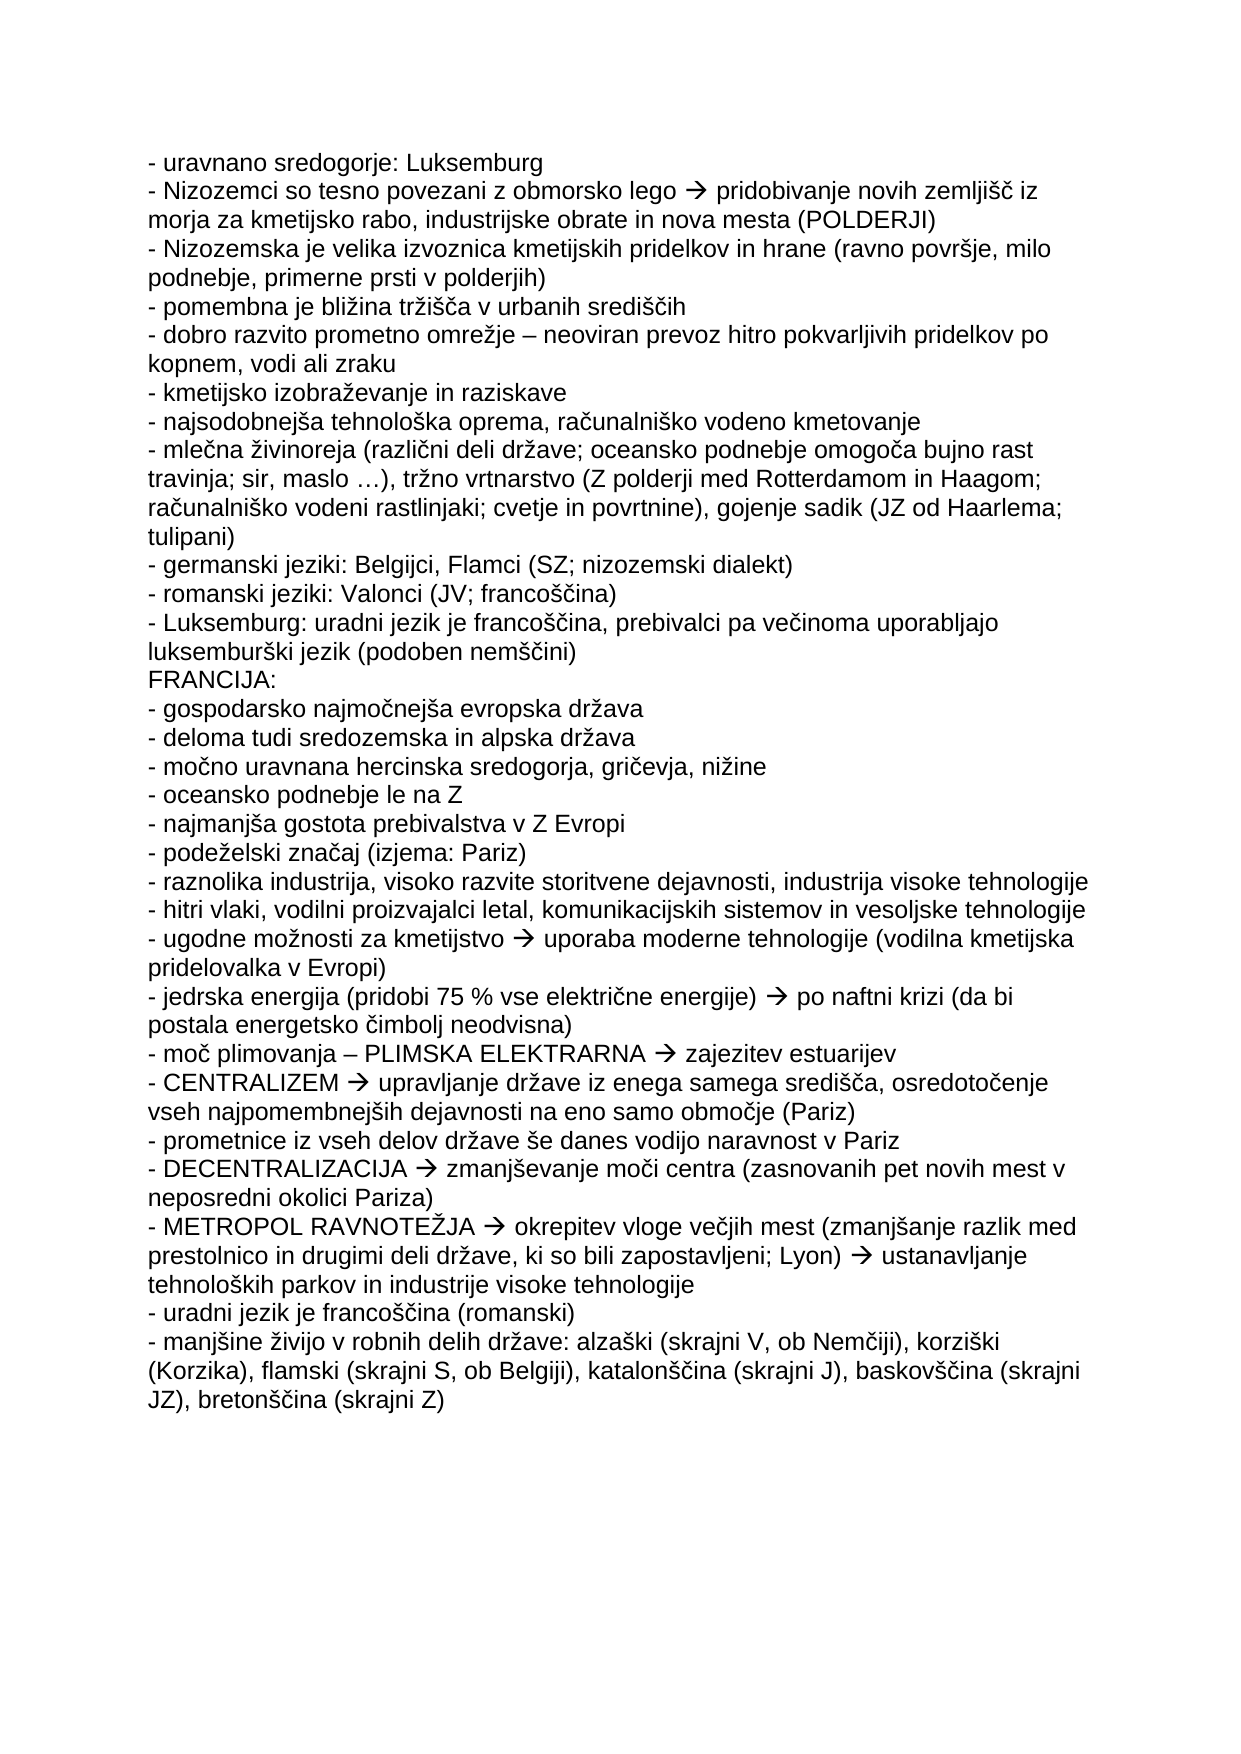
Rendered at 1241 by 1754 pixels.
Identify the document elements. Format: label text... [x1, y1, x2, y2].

text - ugodne možnosti za kmetijstvo  uporaba moderne tehnologije (vodilna kmetijska pridelovalka v Evropi) [148, 924, 1093, 982]
text - jedrska energija (pridobi 75 % vse električne energije)  po naftni krizi (da bi postala energetsko čimbolj neodvisna) [148, 982, 1093, 1039]
text - manjšine živijo v robnih delih države: alzaški (skrajni V, ob Nemčiji), korziški (Korzika), flamski (skrajni S, ob Belgiji), katalonščina (skrajni J), baskovščina (skrajni JZ), bretonščina (skrajni Z) [148, 1327, 1093, 1413]
text - oceansko podnebje le na Z [148, 780, 1093, 809]
text - Luksemburg: uradni jezik je francoščina, prebivalci pa večinoma uporabljajo luksemburški jezik (podoben nemščini) [148, 608, 1093, 665]
text - romanski jeziki: Valonci (JV; francoščina) [148, 579, 1093, 608]
text - METROPOL RAVNOTEŽJA  okrepitev vloge večjih mest (zmanjšanje razlik med prestolnico in drugimi deli države, ki so bili zapostavljeni; Lyon)  ustanavljanje tehnoloških parkov in industrije visoke tehnologije [148, 1212, 1093, 1298]
text FRANCIJA: [148, 665, 1093, 694]
text - CENTRALIZEM  upravljanje države iz enega samega središča, osredotočenje vseh najpomembnejših dejavnosti na eno samo območje (Pariz) [148, 1068, 1093, 1126]
text - kmetijsko izobraževanje in raziskave [148, 378, 1093, 406]
text - hitri vlaki, vodilni proizvajalci letal, komunikacijskih sistemov in vesoljske tehnologije [148, 895, 1093, 924]
text - uradni jezik je francoščina (romanski) [148, 1298, 1093, 1327]
text - najmanjša gostota prebivalstva v Z Evropi [148, 809, 1093, 838]
text - moč plimovanja – PLIMSKA ELEKTRARNA  zajezitev estuarijev [148, 1039, 1093, 1068]
text - uravnano sredogorje: Luksemburg [148, 148, 1093, 176]
text - gospodarsko najmočnejša evropska država [148, 694, 1093, 723]
text - DECENTRALIZACIJA  zmanjševanje moči centra (zasnovanih pet novih mest v neposredni okolici Pariza) [148, 1154, 1093, 1212]
text - mlečna živinoreja (različni deli države; oceansko podnebje omogoča bujno rast travinja; sir, maslo …), tržno vrtnarstvo (Z polderji med Rotterdamom in Haagom; računalniško vodeni rastlinjaki; cvetje in povrtnine), gojenje sadik (JZ od Haarlema; tulipani) [148, 435, 1093, 550]
text - germanski jeziki: Belgijci, Flamci (SZ; nizozemski dialekt) [148, 550, 1093, 579]
text - prometnice iz vseh delov države še danes vodijo naravnost v Pariz [148, 1126, 1093, 1154]
text - najsodobnejša tehnološka oprema, računalniško vodeno kmetovanje [148, 406, 1093, 435]
text - Nizozemska je velika izvoznica kmetijskih pridelkov in hrane (ravno površje, milo podnebje, primerne prsti v polderjih) [148, 234, 1093, 291]
text - dobro razvito prometno omrežje – neoviran prevoz hitro pokvarljivih pridelkov po kopnem, vodi ali zraku [148, 320, 1093, 378]
text - Nizozemci so tesno povezani z obmorsko lego  pridobivanje novih zemljišč iz morja za kmetijsko rabo, industrijske obrate in nova mesta (POLDERJI) [148, 176, 1093, 234]
text - podeželski značaj (izjema: Pariz) [148, 838, 1093, 866]
text - deloma tudi sredozemska in alpska država [148, 723, 1093, 751]
text - pomembna je bližina tržišča v urbanih središčih [148, 291, 1093, 320]
text - močno uravnana hercinska sredogorja, gričevja, nižine [148, 751, 1093, 780]
text - raznolika industrija, visoko razvite storitvene dejavnosti, industrija visoke tehnologije [148, 866, 1093, 895]
